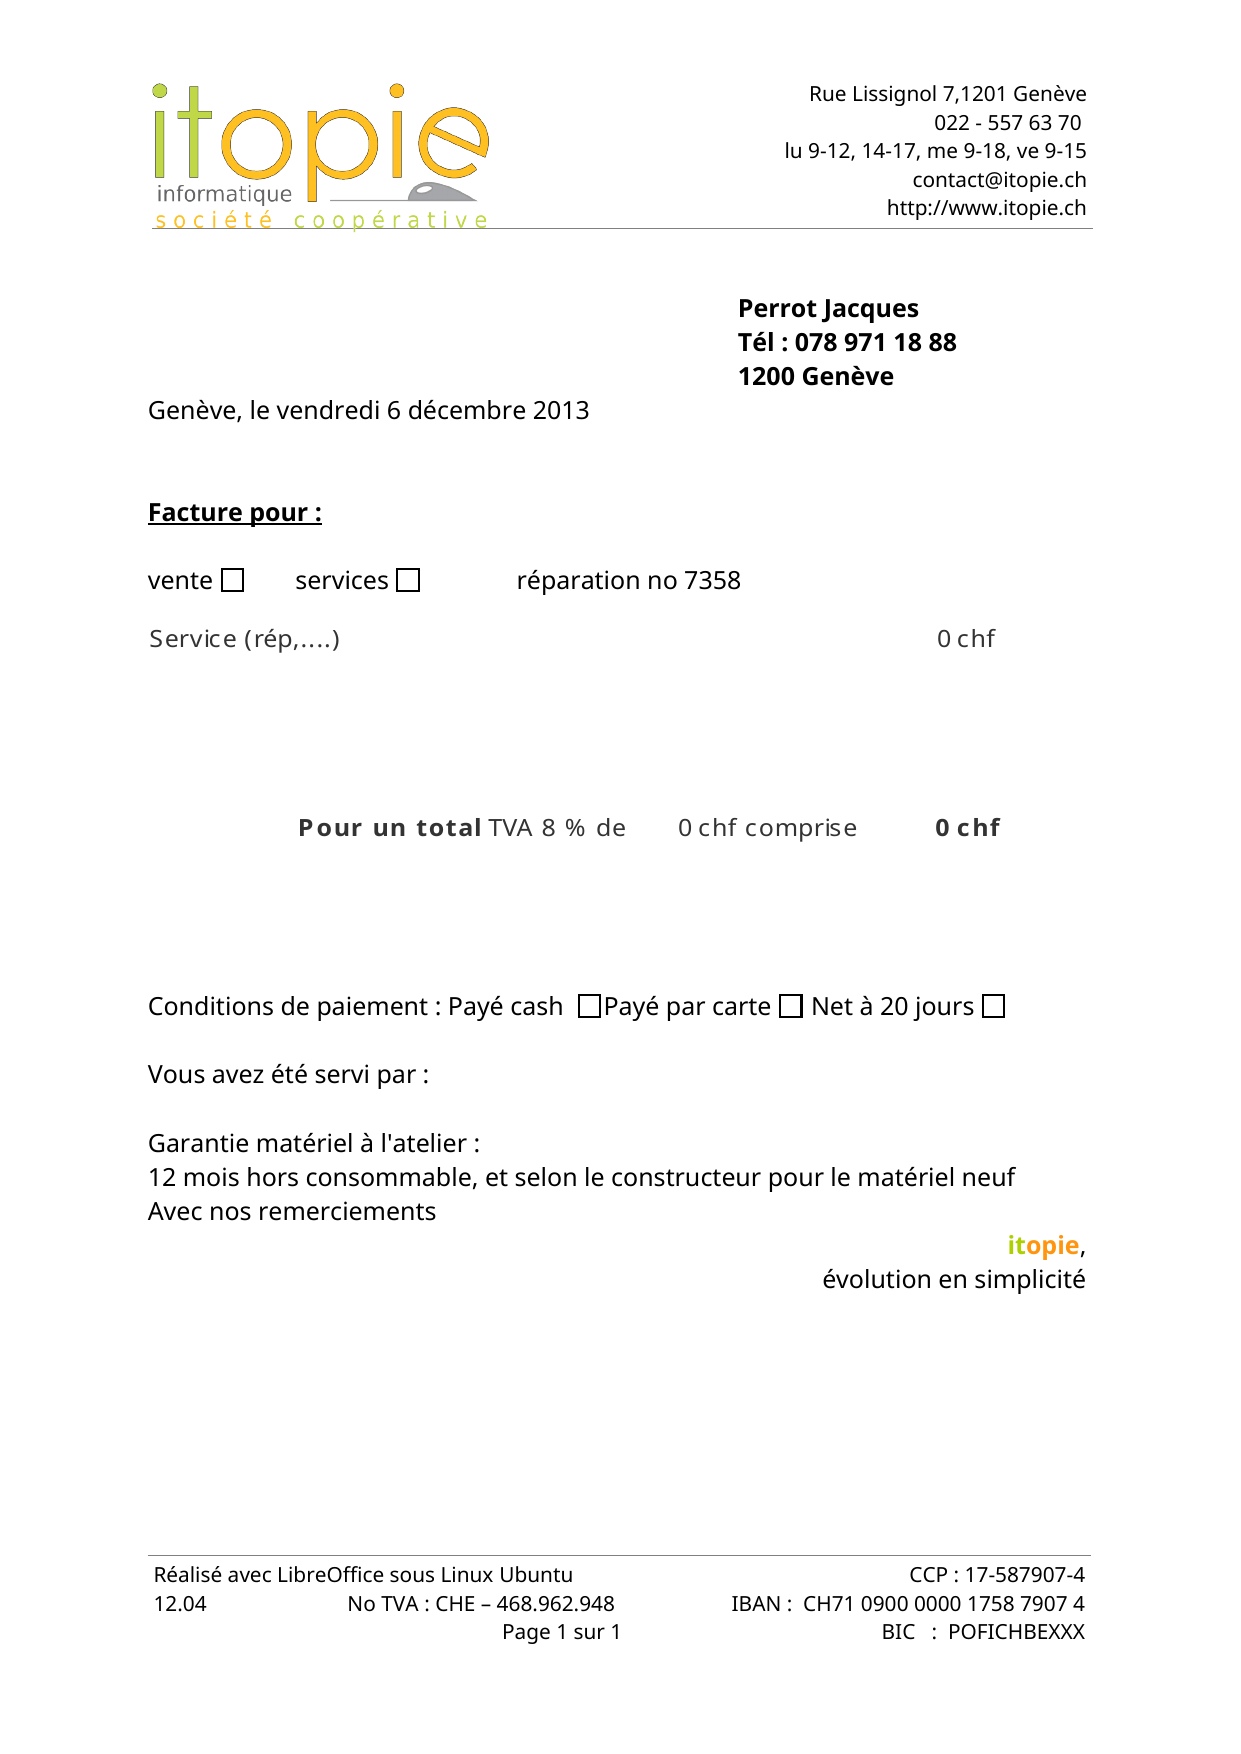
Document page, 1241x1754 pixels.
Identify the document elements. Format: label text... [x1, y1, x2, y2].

text vente services réparation no 7358 [148, 563, 1093, 597]
text Facture pour : [148, 495, 1093, 529]
text Tél : 078 971 18 88 [148, 324, 1093, 358]
text évolution en simplicité [148, 1262, 1093, 1296]
text 12 mois hors consommable, et selon le constructeur pour le matériel neuf [148, 1159, 1093, 1193]
picture [138, 72, 500, 244]
text Garantie matériel à l'atelier : [148, 1125, 1093, 1159]
text Vous avez été servi par : [148, 1057, 1093, 1091]
text Perrot Jacques [148, 290, 1093, 324]
text itopie, [148, 1227, 1093, 1262]
text Avec nos remerciements [148, 1193, 1093, 1227]
text 1200 Genève [148, 358, 1093, 392]
text Genève, le vendredi 6 décembre 2013 [148, 392, 1093, 427]
text Conditions de paiement : Payé cash Payé par carte Net à 20 jours [148, 989, 1093, 1023]
